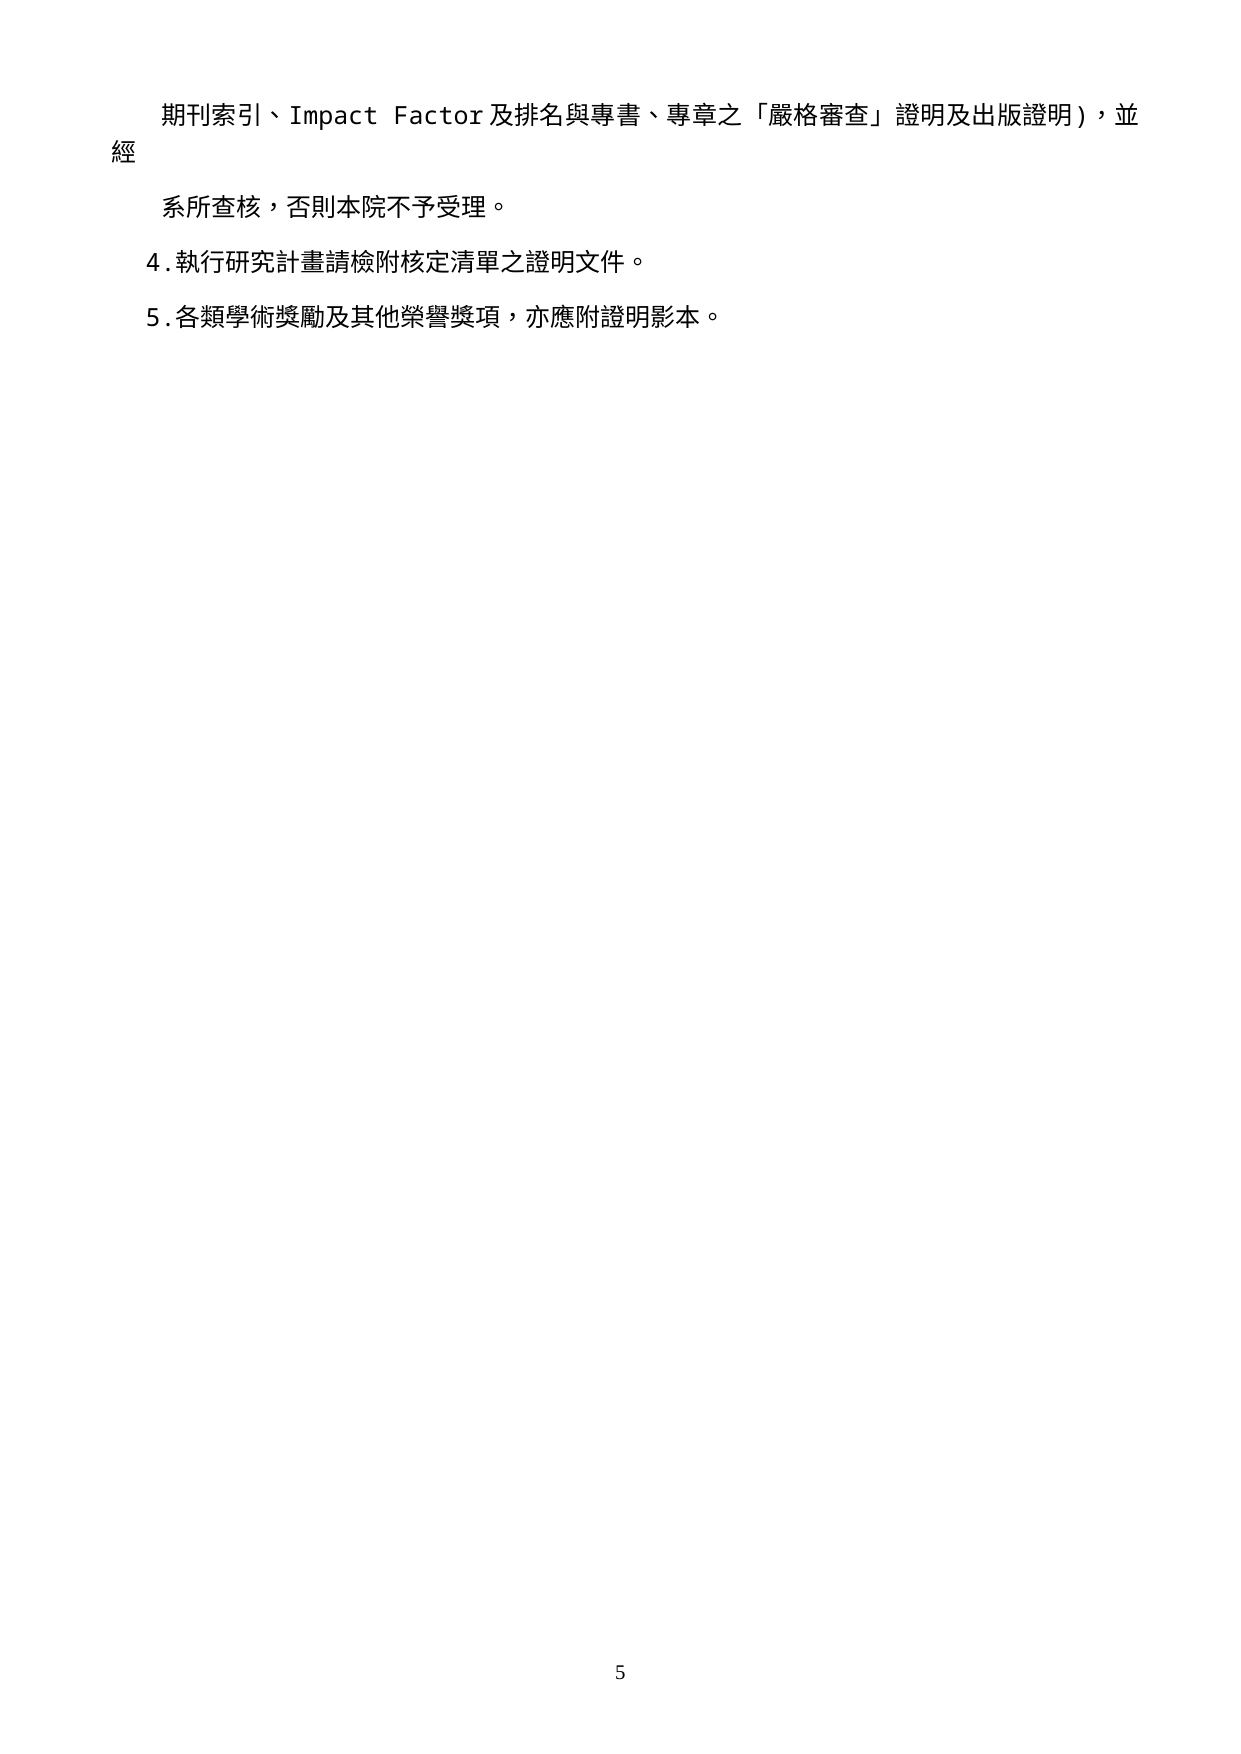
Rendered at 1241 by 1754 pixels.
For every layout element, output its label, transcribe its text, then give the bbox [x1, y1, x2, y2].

text 4.執行研究計畫請檢附核定清單之證明文件。 [100, 242, 1140, 278]
text 5.各類學術獎勵及其他榮譽獎項，亦應附證明影本。 [100, 297, 1140, 333]
text 系所查核，否則本院不予受理。 [111, 187, 1140, 223]
text 期刊索引、Impact Factor及排名與專書、專章之「嚴格審查」證明及出版證明)，並經 [111, 96, 1140, 168]
